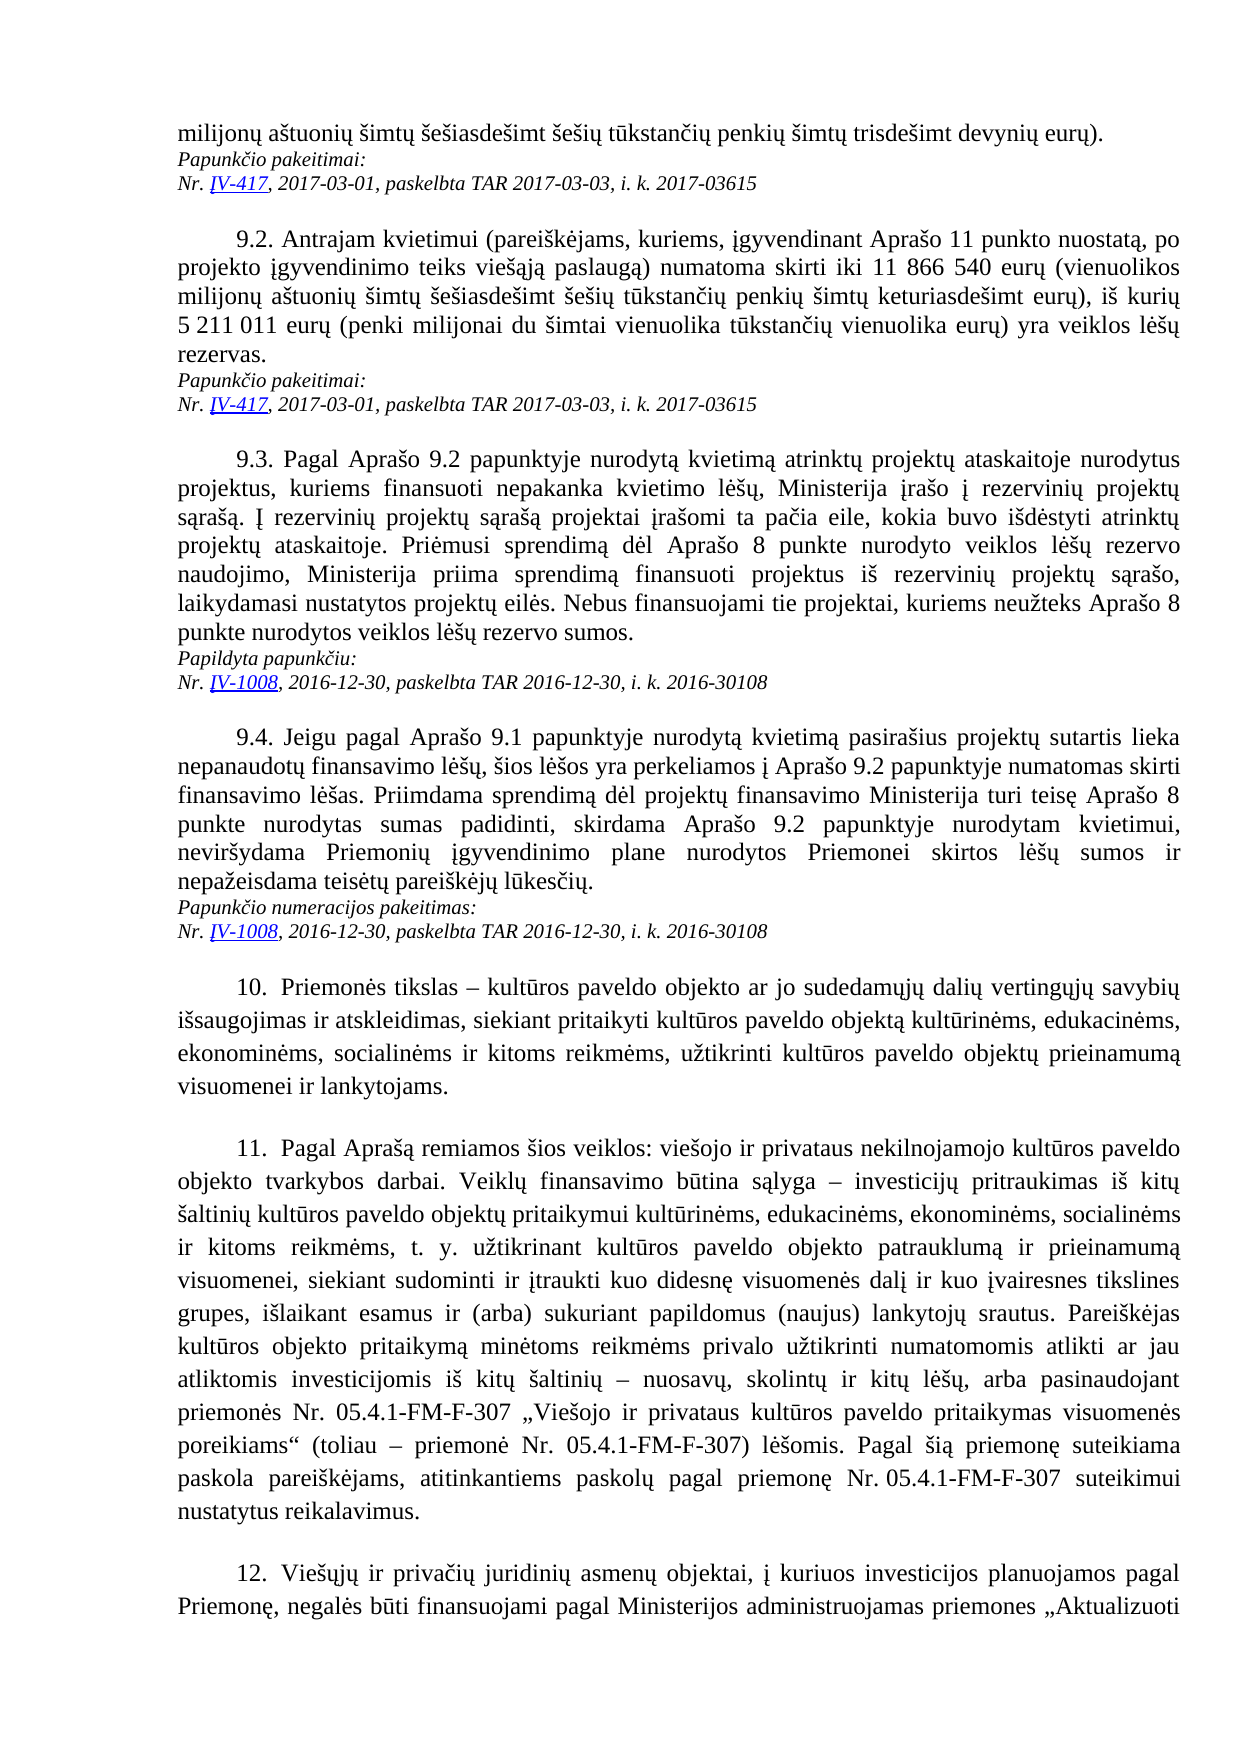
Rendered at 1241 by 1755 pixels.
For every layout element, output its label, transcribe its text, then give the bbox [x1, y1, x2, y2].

text 9.2. Antrajam kvietimui (pareiškėjams, kuriems, įgyvendinant Aprašo 11 punkto nuostatą, po projekto įgyvendinimo teiks viešąją paslaugą) numatoma skirti iki 11 866 540 eurų (vienuolikos milijonų aštuonių šimtų šešiasdešimt šešių tūkstančių penkių šimtų keturiasdešimt eurų), iš kurių 5 211 011 eurų (penki milijonai du šimtai vienuolika tūkstančių vienuolika eurų) yra veiklos lėšų rezervas. [177, 224, 1181, 367]
text 9.3. Pagal Aprašo 9.2 papunktyje nurodytą kvietimą atrinktų projektų ataskaitoje nurodytus projektus, kuriems finansuoti nepakanka kvietimo lėšų, Ministerija įrašo į rezervinių projektų sąrašą. Į rezervinių projektų sąrašą projektai įrašomi ta pačia eile, kokia buvo išdėstyti atrinktų projektų ataskaitoje. Priėmusi sprendimą dėl Aprašo 8 punkte nurodyto veiklos lėšų rezervo naudojimo, Ministerija priima sprendimą finansuoti projektus iš rezervinių projektų sąrašo, laikydamasi nustatytos projektų eilės. Nebus finansuojami tie projektai, kuriems neužteks Aprašo 8 punkte nurodytos veiklos lėšų rezervo sumos. [177, 444, 1181, 646]
text Nr. ĮV-1008, 2016-12-30, paskelbta TAR 2016-12-30, i. k. 2016-30108 [177, 670, 1181, 694]
text 11. Pagal Aprašą remiamos šios veiklos: viešojo ir privataus nekilnojamojo kultūros paveldo objekto tvarkybos darbai. Veiklų finansavimo būtina sąlyga – investicijų pritraukimas iš kitų šaltinių kultūros paveldo objektų pritaikymui kultūrinėms, edukacinėms, ekonominėms, socialinėms ir kitoms reikmėms, t. y. užtikrinant kultūros paveldo objekto patrauklumą ir prieinamumą visuomenei, siekiant sudominti ir įtraukti kuo didesnę visuomenės dalį ir kuo įvairesnes tikslines grupes, išlaikant esamus ir (arba) sukuriant papildomus (naujus) lankytojų srautus. Pareiškėjas kultūros objekto pritaikymą minėtoms reikmėms privalo užtikrinti numatomomis atlikti ar jau atliktomis investicijomis iš kitų šaltinių – nuosavų, skolintų ir kitų lėšų, arba pasinaudojant priemonės Nr. 05.4.1-FM-F-307 „Viešojo ir privataus kultūros paveldo pritaikymas visuomenės poreikiams“ (toliau – priemonė Nr. 05.4.1-FM-F-307) lėšomis. Pagal šią priemonę suteikiama paskola pareiškėjams, atitinkantiems paskolų pagal priemonę Nr. 05.4.1-FM-F-307 suteikimui nustatytus reikalavimus. [177, 1133, 1181, 1525]
text milijonų aštuonių šimtų šešiasdešimt šešių tūkstančių penkių šimtų trisdešimt devynių eurų). [177, 118, 1181, 147]
text Nr. ĮV-417, 2017-03-01, paskelbta TAR 2017-03-03, i. k. 2017-03615 [177, 171, 1181, 195]
text Papunkčio pakeitimai: [177, 147, 1181, 171]
text 10. Priemonės tikslas – kultūros paveldo objekto ar jo sudedamųjų dalių vertingųjų savybių išsaugojimas ir atskleidimas, siekiant pritaikyti kultūros paveldo objektą kultūrinėms, edukacinėms, ekonominėms, socialinėms ir kitoms reikmėms, užtikrinti kultūros paveldo objektų prieinamumą visuomenei ir lankytojams. [177, 972, 1181, 1100]
text Papunkčio pakeitimai: [177, 367, 1181, 392]
text 12. Viešųjų ir privačių juridinių asmenų objektai, į kuriuos investicijos planuojamos pagal Priemonę, negalės būti finansuojami pagal Ministerijos administruojamas priemones „Aktualizuoti [177, 1558, 1181, 1619]
text Nr. ĮV-417, 2017-03-01, paskelbta TAR 2017-03-03, i. k. 2017-03615 [177, 392, 1181, 416]
text Papunkčio numeracijos pakeitimas: [177, 895, 1181, 919]
text 9.4. Jeigu pagal Aprašo 9.1 papunktyje nurodytą kvietimą pasirašius projektų sutartis lieka nepanaudotų finansavimo lėšų, šios lėšos yra perkeliamos į Aprašo 9.2 papunktyje numatomas skirti finansavimo lėšas. Priimdama sprendimą dėl projektų finansavimo Ministerija turi teisę Aprašo 8 punkte nurodytas sumas padidinti, skirdama Aprašo 9.2 papunktyje nurodytam kvietimui, neviršydama Priemonių įgyvendinimo plane nurodytos Priemonei skirtos lėšų sumos ir nepažeisdama teisėtų pareiškėjų lūkesčių. [177, 722, 1181, 895]
text Nr. ĮV-1008, 2016-12-30, paskelbta TAR 2016-12-30, i. k. 2016-30108 [177, 919, 1181, 943]
text Papildyta papunkčiu: [177, 646, 1181, 670]
